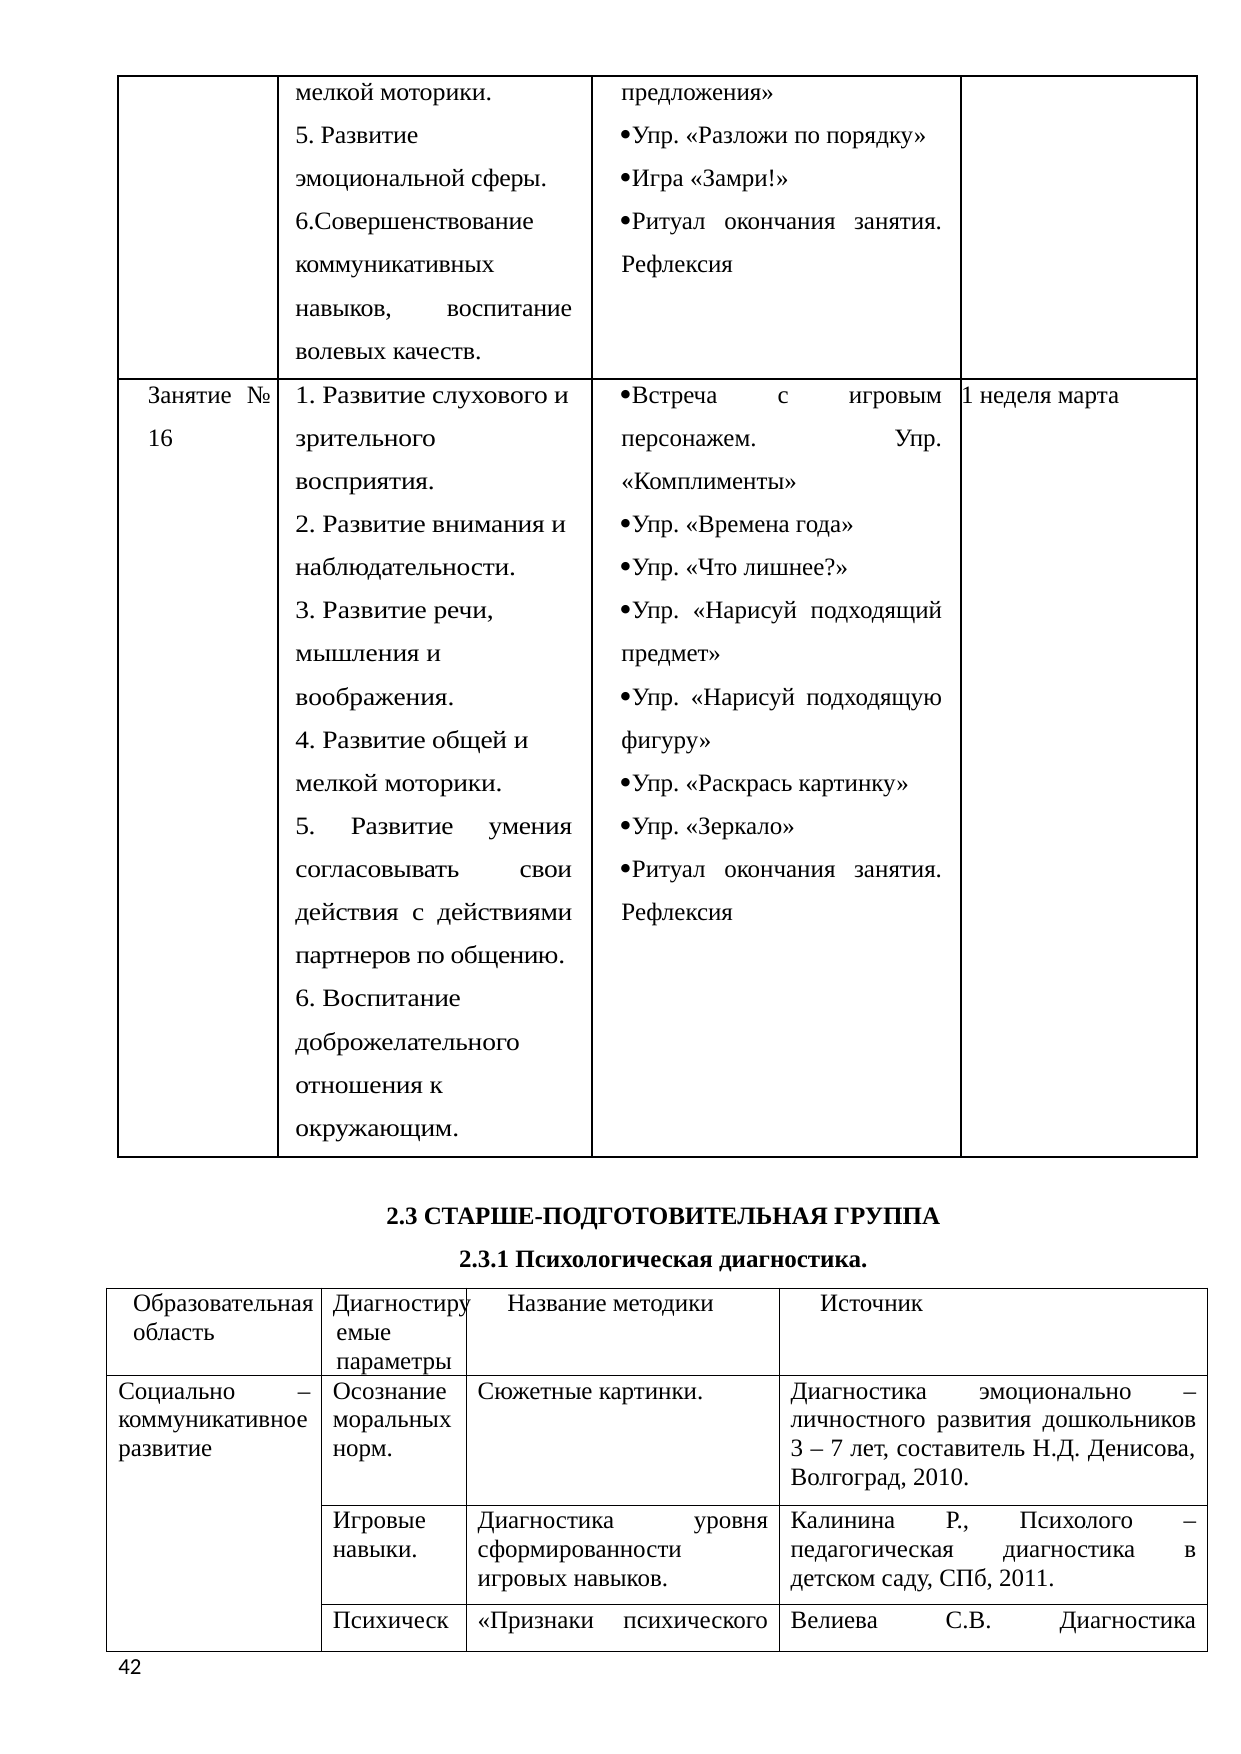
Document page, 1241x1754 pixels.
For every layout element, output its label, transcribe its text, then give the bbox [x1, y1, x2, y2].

table_cell Диагностика уровня сформированности игровых навыков. [467, 1506, 779, 1604]
text 2.3.1 Психологическая диагностика. [148, 1244, 1178, 1273]
table_header Название методики [467, 1289, 779, 1375]
table_cell [962, 77, 1196, 378]
table_cell Калинина Р., Психолого – педагогическая диагностика в детском саду, СПб, 2011. [780, 1506, 1207, 1604]
table_cell «Признаки психического [467, 1605, 779, 1651]
text 2.3 СТАРШЕ-ПОДГОТОВИТЕЛЬНАЯ ГРУППА [148, 1201, 1178, 1230]
table_cell Сюжетные картинки. [467, 1376, 779, 1504]
table_cell 1 неделя марта [962, 380, 1196, 1156]
table_cell [119, 77, 277, 378]
table_cell предложения» Упр. «Разложи по порядку» Игра «Замри!» Ритуал окончания занятия. Рефлексия [593, 77, 960, 378]
table_cell Психическ [322, 1605, 466, 1651]
table_cell Занятие № 16 [119, 380, 277, 1156]
table_cell Встреча с игровым персонажем. Упр. «Комплименты» Упр. «Времена года» Упр. «Что лишнее?» Упр. «Нарисуй подходящий предмет» Упр. «Нарисуй подходящую фигуру» Упр. «Раскрась картинку» Упр. «Зеркало» Ритуал окончания занятия. Рефлексия [593, 380, 960, 1156]
table_cell Осознание моральных норм. [322, 1376, 466, 1504]
table_header Диагностируемые параметры [322, 1289, 466, 1375]
table_cell 1. Развитие слухового и зрительного восприятия. 2. Развитие внимания и памяти. 3. Развитие речи и мышления. 4. Развитие общей и мелкой моторики. 5. Развитие эмоциональной сферы. 6.Совершенствование коммуникативных навыков, воспитание волевых качеств. [279, 77, 591, 378]
table_cell Игровые навыки. [322, 1506, 466, 1604]
table_cell 1. Развитие слухового и зрительного восприятия. 2. Развитие внимания и наблюдательности. 3. Развитие речи, мышления и воображения. 4. Развитие общей и мелкой моторики. 5. Развитие умения согласовывать свои действия с действиями партнеров по общению. 6. Воспитание доброжелательного отношения к окружающим. [279, 380, 591, 1156]
table_cell Диагностика эмоционально – личностного развития дошкольников 3 – 7 лет, составитель Н.Д. Денисова, Волгоград, 2010. [780, 1376, 1207, 1504]
table_cell Велиева С.В. Диагностика [780, 1605, 1207, 1651]
table_cell Социально – коммуникативное развитие [107, 1376, 321, 1651]
table_header Источник [780, 1289, 1207, 1375]
table_header Образовательная область [107, 1289, 321, 1375]
